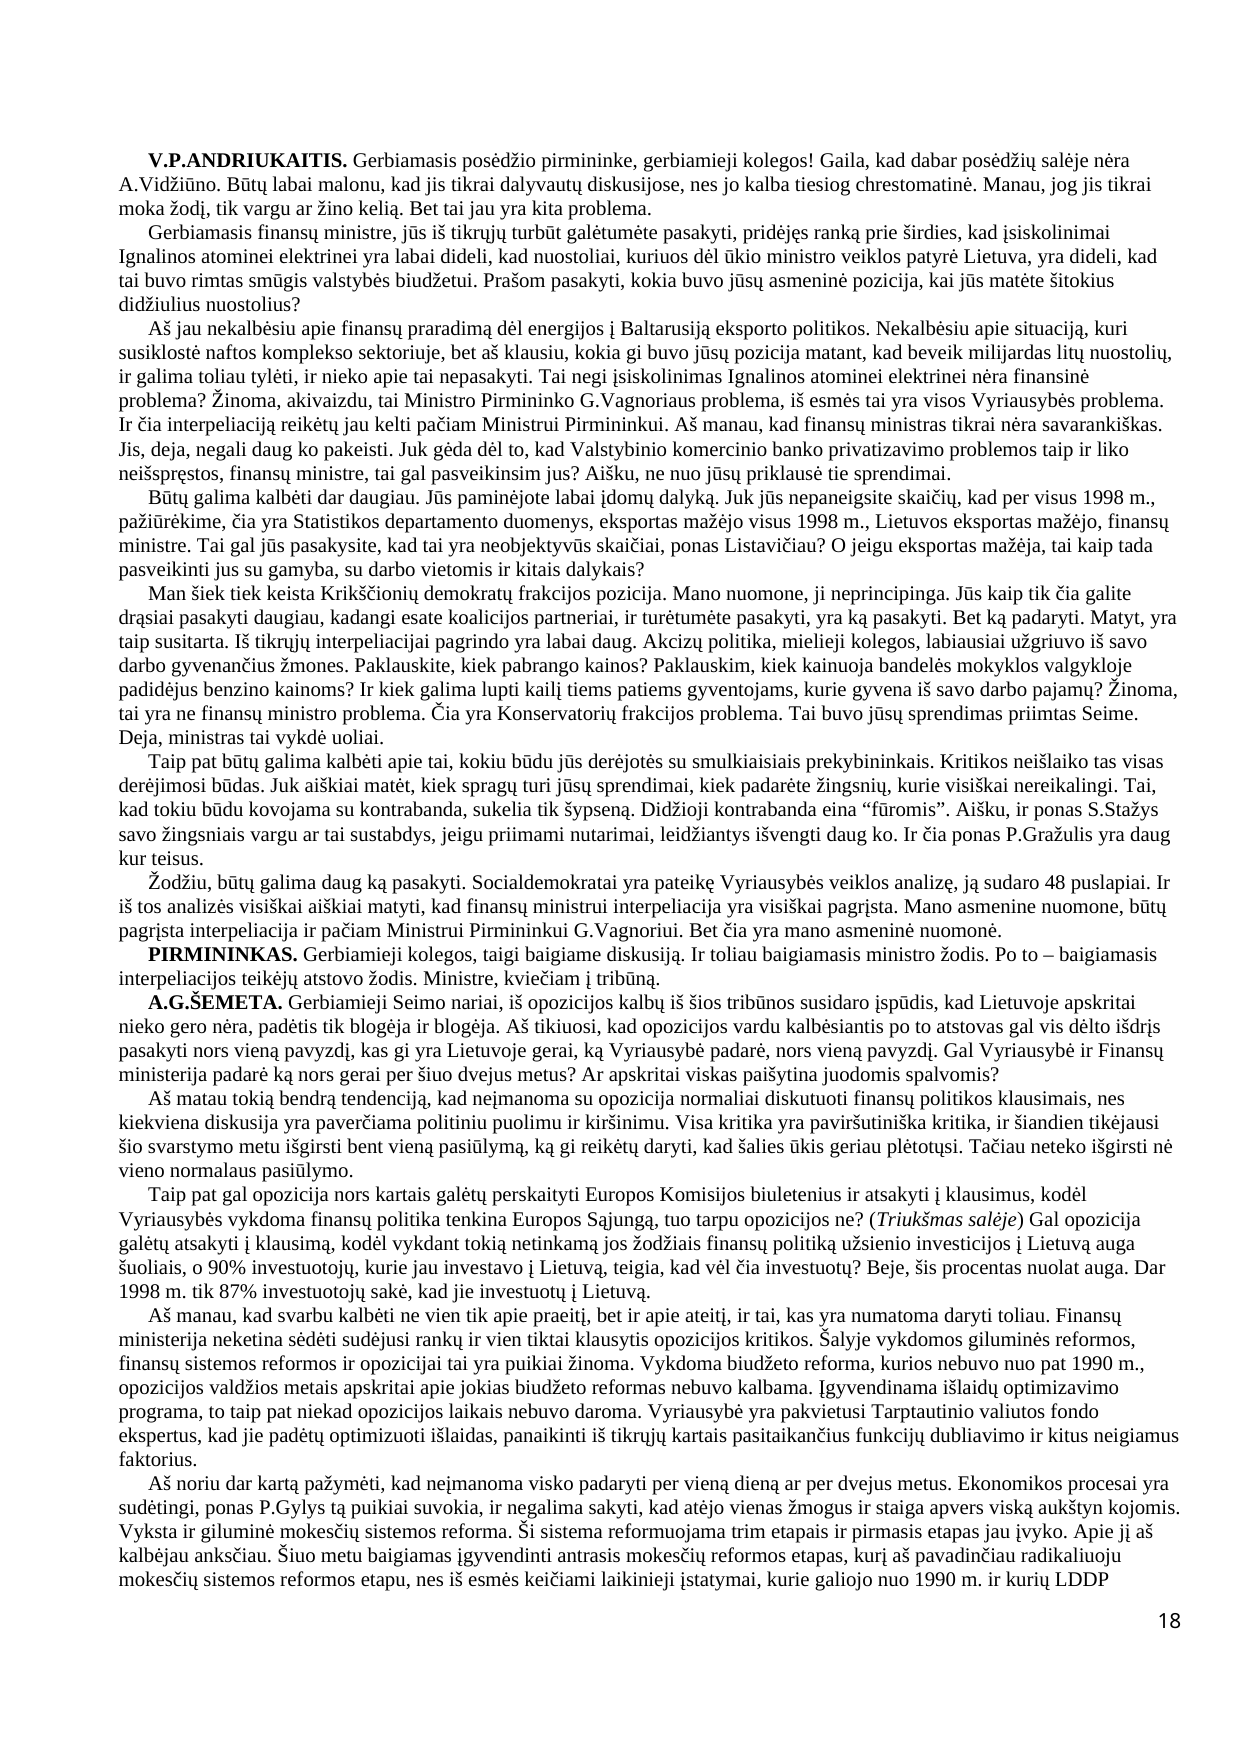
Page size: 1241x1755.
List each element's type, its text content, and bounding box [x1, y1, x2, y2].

text Aš jau nekalbėsiu apie finansų praradimą dėl energijos į Baltarusiją eksporto politikos. Nekalbėsiu apie situaciją, kuri susiklostė naftos komplekso sektoriuje, bet aš klausiu, kokia gi buvo jūsų pozicija matant, kad beveik milijardas litų nuostolių, ir galima toliau tylėti, ir nieko apie tai nepasakyti. Tai negi įsiskolinimas Ignalinos atominei elektrinei nėra finansinė problema? Žinoma, akivaizdu, tai Ministro Pirmininko G.Vagnoriaus problema, iš esmės tai yra visos Vyriausybės problema. Ir čia interpeliaciją reikėtų jau kelti pačiam Ministrui Pirmininkui. Aš manau, kad finansų ministras tikrai nėra savarankiškas. Jis, deja, negali daug ko pakeisti. Juk gėda dėl to, kad Valstybinio komercinio banko privatizavimo problemos taip ir liko neišspręstos, finansų ministre, tai gal pasveikinsim jus? Aišku, ne nuo jūsų priklausė tie sprendimai. [118, 316, 1181, 484]
text Aš noriu dar kartą pažymėti, kad neįmanoma visko padaryti per vieną dieną ar per dvejus metus. Ekonomikos procesai yra sudėtingi, ponas P.Gylys tą puikiai suvokia, ir negalima sakyti, kad atėjo vienas žmogus ir staiga apvers viską aukštyn kojomis. Vyksta ir giluminė mokesčių sistemos reforma. Ši sistema reformuojama trim etapais ir pirmasis etapas jau įvyko. Apie jį aš kalbėjau anksčiau. Šiuo metu baigiamas įgyvendinti antrasis mokesčių reformos etapas, kurį aš pavadinčiau radikaliuoju mokesčių sistemos reformos etapu, nes iš esmės keičiami laikinieji įstatymai, kurie galiojo nuo 1990 m. ir kurių LDDP [118, 1471, 1181, 1591]
text Gerbiamasis finansų ministre, jūs iš tikrųjų turbūt galėtumėte pasakyti, pridėjęs ranką prie širdies, kad įsiskolinimai Ignalinos atominei elektrinei yra labai dideli, kad nuostoliai, kuriuos dėl ūkio ministro veiklos patyrė Lietuva, yra dideli, kad tai buvo rimtas smūgis valstybės biudžetui. Prašom pasakyti, kokia buvo jūsų asmeninė pozicija, kai jūs matėte šitokius didžiulius nuostolius? [118, 220, 1181, 316]
text PIRMININKAS. Gerbiamieji kolegos, taigi baigiame diskusiją. Ir toliau baigiamasis ministro žodis. Po to – baigiamasis interpeliacijos teikėjų atstovo žodis. Ministre, kviečiam į tribūną. [118, 942, 1181, 990]
text Aš manau, kad svarbu kalbėti ne vien tik apie praeitį, bet ir apie ateitį, ir tai, kas yra numatoma daryti toliau. Finansų ministerija neketina sėdėti sudėjusi rankų ir vien tiktai klausytis opozicijos kritikos. Šalyje vykdomos giluminės reformos, finansų sistemos reformos ir opozicijai tai yra puikiai žinoma. Vykdoma biudžeto reforma, kurios nebuvo nuo pat 1990 m., opozicijos valdžios metais apskritai apie jokias biudžeto reformas nebuvo kalbama. Įgyvendinama išlaidų optimizavimo programa, to taip pat niekad opozicijos laikais nebuvo daroma. Vyriausybė yra pakvietusi Tarptautinio valiutos fondo ekspertus, kad jie padėtų optimizuoti išlaidas, panaikinti iš tikrųjų kartais pasitaikančius funkcijų dubliavimo ir kitus neigiamus faktorius. [118, 1303, 1181, 1471]
text A.G.ŠEMETA. Gerbiamieji Seimo nariai, iš opozicijos kalbų iš šios tribūnos susidaro įspūdis, kad Lietuvoje apskritai nieko gero nėra, padėtis tik blogėja ir blogėja. Aš tikiuosi, kad opozicijos vardu kalbėsiantis po to atstovas gal vis dėlto išdrįs pasakyti nors vieną pavyzdį, kas gi yra Lietuvoje gerai, ką Vyriausybė padarė, nors vieną pavyzdį. Gal Vyriausybė ir Finansų ministerija padarė ką nors gerai per šiuo dvejus metus? Ar apskritai viskas paišytina juodomis spalvomis? [118, 990, 1181, 1086]
text V.P.ANDRIUKAITIS. Gerbiamasis posėdžio pirmininke, gerbiamieji kolegos! Gaila, kad dabar posėdžių salėje nėra A.Vidžiūno. Būtų labai malonu, kad jis tikrai dalyvautų diskusijose, nes jo kalba tiesiog chrestomatinė. Manau, jog jis tikrai moka žodį, tik vargu ar žino kelią. Bet tai jau yra kita problema. [118, 148, 1181, 220]
text Būtų galima kalbėti dar daugiau. Jūs paminėjote labai įdomų dalyką. Juk jūs nepaneigsite skaičių, kad per visus 1998 m., pažiūrėkime, čia yra Statistikos departamento duomenys, eksportas mažėjo visus 1998 m., Lietuvos eksportas mažėjo, finansų ministre. Tai gal jūs pasakysite, kad tai yra neobjektyvūs skaičiai, ponas Listavičiau? O jeigu eksportas mažėja, tai kaip tada pasveikinti jus su gamyba, su darbo vietomis ir kitais dalykais? [118, 484, 1181, 581]
text Aš matau tokią bendrą tendenciją, kad neįmanoma su opozicija normaliai diskutuoti finansų politikos klausimais, nes kiekviena diskusija yra paverčiama politiniu puolimu ir kiršinimu. Visa kritika yra paviršutiniška kritika, ir šiandien tikėjausi šio svarstymo metu išgirsti bent vieną pasiūlymą, ką gi reikėtų daryti, kad šalies ūkis geriau plėtotųsi. Tačiau neteko išgirsti nė vieno normalaus pasiūlymo. [118, 1086, 1181, 1182]
text Taip pat būtų galima kalbėti apie tai, kokiu būdu jūs derėjotės su smulkiaisiais prekybininkais. Kritikos neišlaiko tas visas derėjimosi būdas. Juk aiškiai matėt, kiek spragų turi jūsų sprendimai, kiek padarėte žingsnių, kurie visiškai nereikalingi. Tai, kad tokiu būdu kovojama su kontrabanda, sukelia tik šypseną. Didžioji kontrabanda eina “fūromis”. Aišku, ir ponas S.Stažys savo žingsniais vargu ar tai sustabdys, jeigu priimami nutarimai, leidžiantys išvengti daug ko. Ir čia ponas P.Gražulis yra daug kur teisus. [118, 749, 1181, 869]
text Man šiek tiek keista Krikščionių demokratų frakcijos pozicija. Mano nuomone, ji neprincipinga. Jūs kaip tik čia galite drąsiai pasakyti daugiau, kadangi esate koalicijos partneriai, ir turėtumėte pasakyti, yra ką pasakyti. Bet ką padaryti. Matyt, yra taip susitarta. Iš tikrųjų interpeliacijai pagrindo yra labai daug. Akcizų politika, mielieji kolegos, labiausiai užgriuvo iš savo darbo gyvenančius žmones. Paklauskite, kiek pabrango kainos? Paklauskim, kiek kainuoja bandelės mokyklos valgykloje padidėjus benzino kainoms? Ir kiek galima lupti kailį tiems patiems gyventojams, kurie gyvena iš savo darbo pajamų? Žinoma, tai yra ne finansų ministro problema. Čia yra Konservatorių frakcijos problema. Tai buvo jūsų sprendimas priimtas Seime. Deja, ministras tai vykdė uoliai. [118, 581, 1181, 749]
text Taip pat gal opozicija nors kartais galėtų perskaityti Europos Komisijos biuletenius ir atsakyti į klausimus, kodėl Vyriausybės vykdoma finansų politika tenkina Europos Sąjungą, tuo tarpu opozicijos ne? (Triukšmas salėje) Gal opozicija galėtų atsakyti į klausimą, kodėl vykdant tokią netinkamą jos žodžiais finansų politiką užsienio investicijos į Lietuvą auga šuoliais, o 90% investuotojų, kurie jau investavo į Lietuvą, teigia, kad vėl čia investuotų? Beje, šis procentas nuolat auga. Dar 1998 m. tik 87% investuotojų sakė, kad jie investuotų į Lietuvą. [118, 1182, 1181, 1303]
text Žodžiu, būtų galima daug ką pasakyti. Socialdemokratai yra pateikę Vyriausybės veiklos analizę, ją sudaro 48 puslapiai. Ir iš tos analizės visiškai aiškiai matyti, kad finansų ministrui interpeliacija yra visiškai pagrįsta. Mano asmenine nuomone, būtų pagrįsta interpeliacija ir pačiam Ministrui Pirmininkui G.Vagnoriui. Bet čia yra mano asmeninė nuomonė. [118, 869, 1181, 942]
